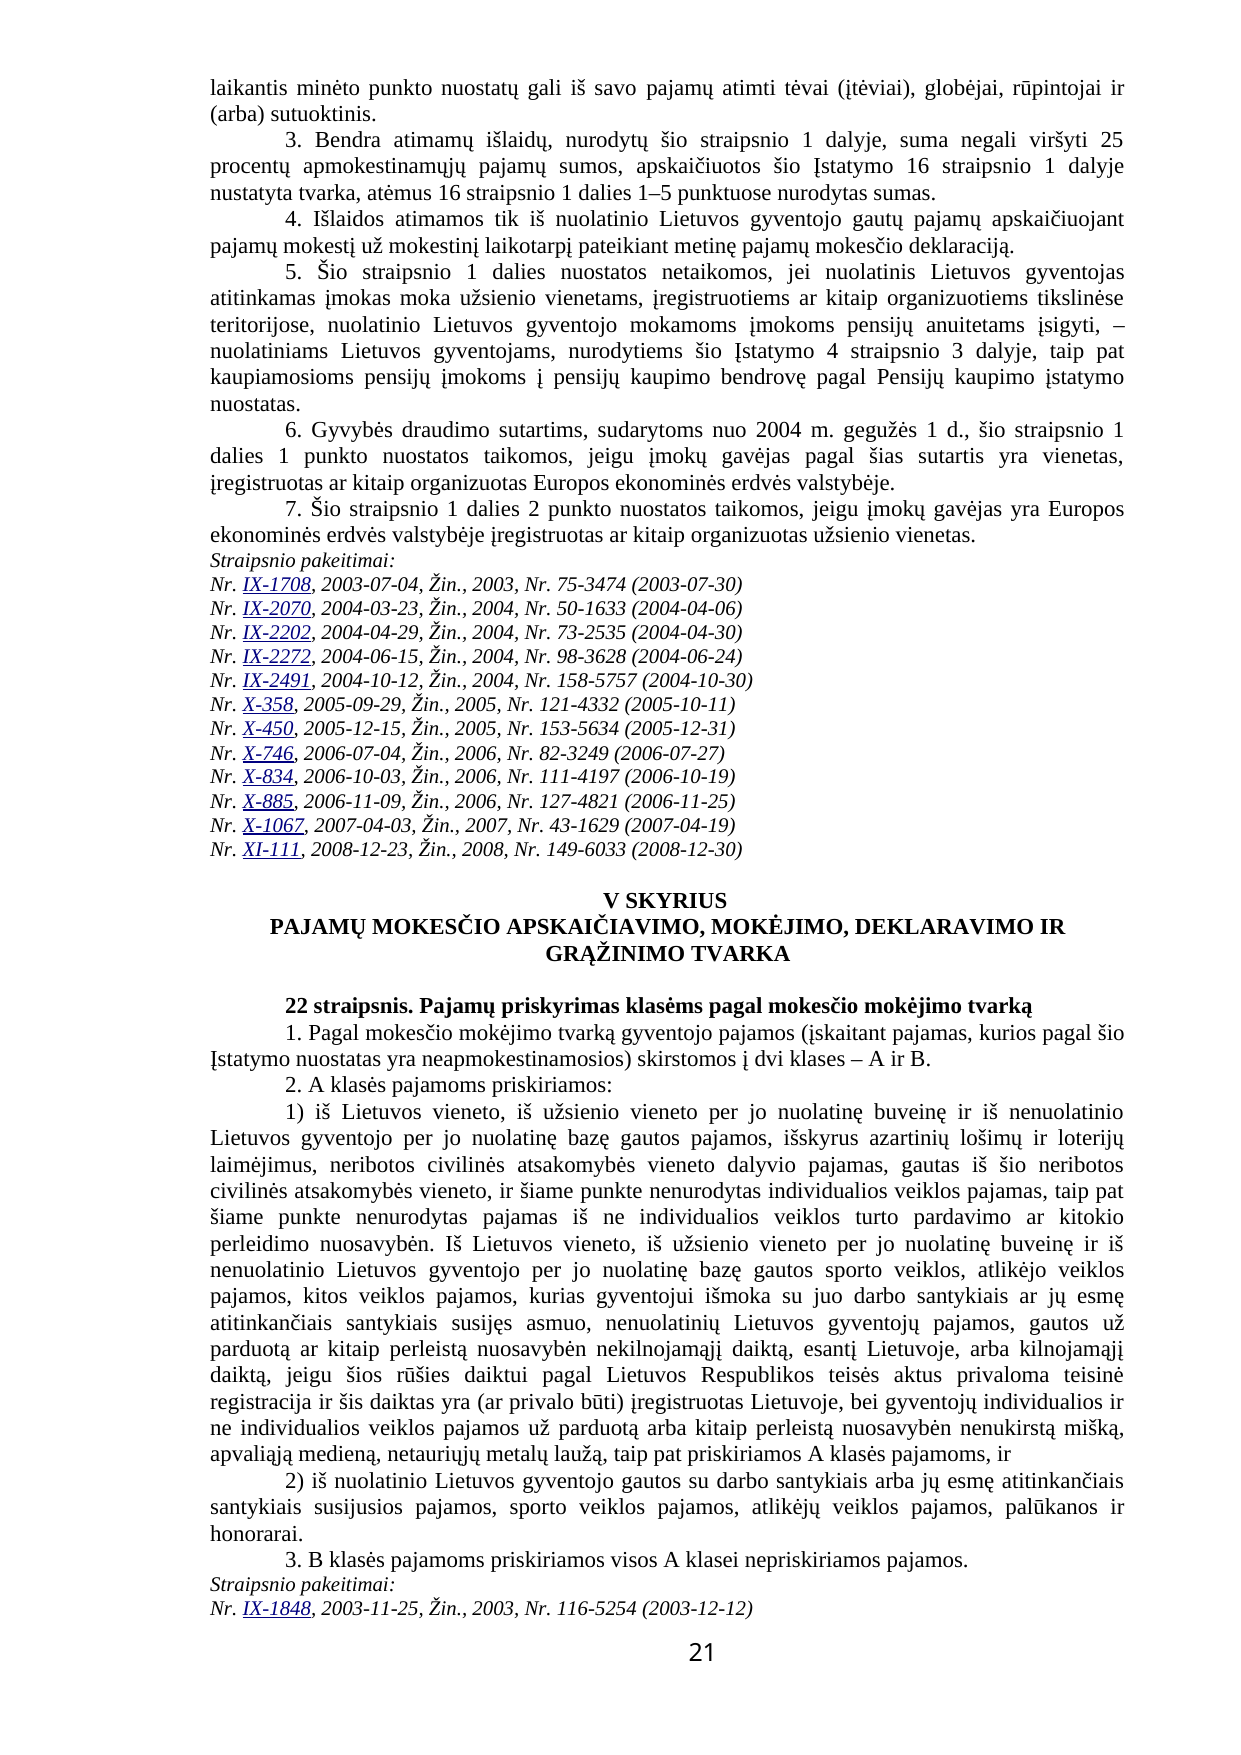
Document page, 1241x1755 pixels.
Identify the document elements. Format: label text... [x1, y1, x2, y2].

text Nr. IX-1848, 2003-11-25, Žin., 2003, Nr. 116-5254 (2003-12-12) [210, 1596, 1126, 1620]
text 6. Gyvybės draudimo sutartims, sudarytoms nuo 2004 m. gegužės 1 d., šio straipsnio 1 dalies 1 punkto nuostatos taikomos, jeigu įmokų gavėjas pagal šias sutartis yra vienetas, įregistruotas ar kitaip organizuotas Europos ekonominės erdvės valstybėje. [210, 416, 1126, 495]
text 3. Bendra atimamų išlaidų, nurodytų šio straipsnio 1 dalyje, suma negali viršyti 25 procentų apmokestinamųjų pajamų sumos, apskaičiuotos šio Įstatymo 16 straipsnio 1 dalyje nustatyta tvarka, atėmus 16 straipsnio 1 dalies 1–5 punktuose nurodytas sumas. [210, 126, 1126, 205]
text Nr. X-746, 2006-07-04, Žin., 2006, Nr. 82-3249 (2006-07-27) [210, 740, 1126, 764]
text 2) iš nuolatinio Lietuvos gyventojo gautos su darbo santykiais arba jų esmę atitinkančiais santykiais susijusios pajamos, sporto veiklos pajamos, atlikėjų veiklos pajamos, palūkanos ir honorarai. [210, 1467, 1126, 1546]
text 1. Pagal mokesčio mokėjimo tvarką gyventojo pajamos (įskaitant pajamas, kurios pagal šio Įstatymo nuostatas yra neapmokestinamosios) skirstomos į dvi klases – A ir B. [210, 1019, 1126, 1072]
text 3. B klasės pajamoms priskiriamos visos A klasei nepriskiriamos pajamos. [210, 1546, 1126, 1572]
text Nr. IX-2491, 2004-10-12, Žin., 2004, Nr. 158-5757 (2004-10-30) [210, 668, 1126, 692]
text Nr. IX-1708, 2003-07-04, Žin., 2003, Nr. 75-3474 (2003-07-30) [210, 572, 1126, 596]
text Nr. XI-111, 2008-12-23, Žin., 2008, Nr. 149-6033 (2008-12-30) [210, 837, 1126, 861]
text Nr. X-450, 2005-12-15, Žin., 2005, Nr. 153-5634 (2005-12-31) [210, 716, 1126, 740]
text Nr. X-1067, 2007-04-03, Žin., 2007, Nr. 43-1629 (2007-04-19) [210, 813, 1126, 837]
text 1) iš Lietuvos vieneto, iš užsienio vieneto per jo nuolatinę buveinę ir iš nenuolatinio Lietuvos gyventojo per jo nuolatinę bazę gautos pajamos, išskyrus azartinių lošimų ir loterijų laimėjimus, neribotos civilinės atsakomybės vieneto dalyvio pajamas, gautas iš šio neribotos civilinės atsakomybės vieneto, ir šiame punkte nenurodytas individualios veiklos pajamas, taip pat šiame punkte nenurodytas pajamas iš ne individualios veiklos turto pardavimo ar kitokio perleidimo nuosavybėn. Iš Lietuvos vieneto, iš užsienio vieneto per jo nuolatinę buveinę ir iš nenuolatinio Lietuvos gyventojo per jo nuolatinę bazę gautos sporto veiklos, atlikėjo veiklos pajamos, kitos veiklos pajamos, kurias gyventojui išmoka su juo darbo santykiais ar jų esmę atitinkančiais santykiais susijęs asmuo, nenuolatinių Lietuvos gyventojų pajamos, gautos už parduotą ar kitaip perleistą nuosavybėn nekilnojamąjį daiktą, esantį Lietuvoje, arba kilnojamąjį daiktą, jeigu šios rūšies daiktui pagal Lietuvos Respublikos teisės aktus privaloma teisinė registracija ir šis daiktas yra (ar privalo būti) įregistruotas Lietuvoje, bei gyventojų individualios ir ne individualios veiklos pajamos už parduotą arba kitaip perleistą nuosavybėn nenukirstą mišką, apvaliąją medieną, netauriųjų metalų laužą, taip pat priskiriamos A klasės pajamoms, ir [210, 1098, 1126, 1467]
text Nr. IX-2070, 2004-03-23, Žin., 2004, Nr. 50-1633 (2004-04-06) [210, 596, 1126, 620]
text 7. Šio straipsnio 1 dalies 2 punkto nuostatos taikomos, jeigu įmokų gavėjas yra Europos ekonominės erdvės valstybėje įregistruotas ar kitaip organizuotas užsienio vienetas. [210, 495, 1126, 548]
text Nr. X-885, 2006-11-09, Žin., 2006, Nr. 127-4821 (2006-11-25) [210, 788, 1126, 813]
text 4. Išlaidos atimamos tik iš nuolatinio Lietuvos gyventojo gautų pajamų apskaičiuojant pajamų mokestį už mokestinį laikotarpį pateikiant metinę pajamų mokesčio deklaraciją. [210, 205, 1126, 258]
text Straipsnio pakeitimai: [210, 1572, 1126, 1596]
text laikantis minėto punkto nuostatų gali iš savo pajamų atimti tėvai (įtėviai), globėjai, rūpintojai ir (arba) sutuoktinis. [210, 73, 1126, 126]
text 22 straipsnis. Pajamų priskyrimas klasėms pagal mokesčio mokėjimo tvarką [210, 992, 1126, 1019]
text Nr. X-358, 2005-09-29, Žin., 2005, Nr. 121-4332 (2005-10-11) [210, 692, 1126, 716]
text Nr. IX-2272, 2004-06-15, Žin., 2004, Nr. 98-3628 (2004-06-24) [210, 644, 1126, 668]
text Nr. IX-2202, 2004-04-29, Žin., 2004, Nr. 73-2535 (2004-04-30) [210, 620, 1126, 644]
text Nr. X-834, 2006-10-03, Žin., 2006, Nr. 111-4197 (2006-10-19) [210, 764, 1126, 788]
text 5. Šio straipsnio 1 dalies nuostatos netaikomos, jei nuolatinis Lietuvos gyventojas atitinkamas įmokas moka užsienio vienetams, įregistruotiems ar kitaip organizuotiems tikslinėse teritorijose, nuolatinio Lietuvos gyventojo mokamoms įmokoms pensijų anuitetams įsigyti, – nuolatiniams Lietuvos gyventojams, nurodytiems šio Įstatymo 4 straipsnio 3 dalyje, taip pat kaupiamosioms pensijų įmokoms į pensijų kaupimo bendrovę pagal Pensijų kaupimo įstatymo nuostatas. [210, 258, 1126, 416]
text Straipsnio pakeitimai: [210, 548, 1126, 572]
text V SKYRIUS [210, 887, 1126, 913]
text PAJAMŲ MOKESČIO APSKAIČIAVIMO, MOKĖJIMO, DEKLARAVIMO IR GRĄŽINIMO TVARKA [210, 913, 1126, 966]
text 2. A klasės pajamoms priskiriamos: [210, 1072, 1126, 1098]
